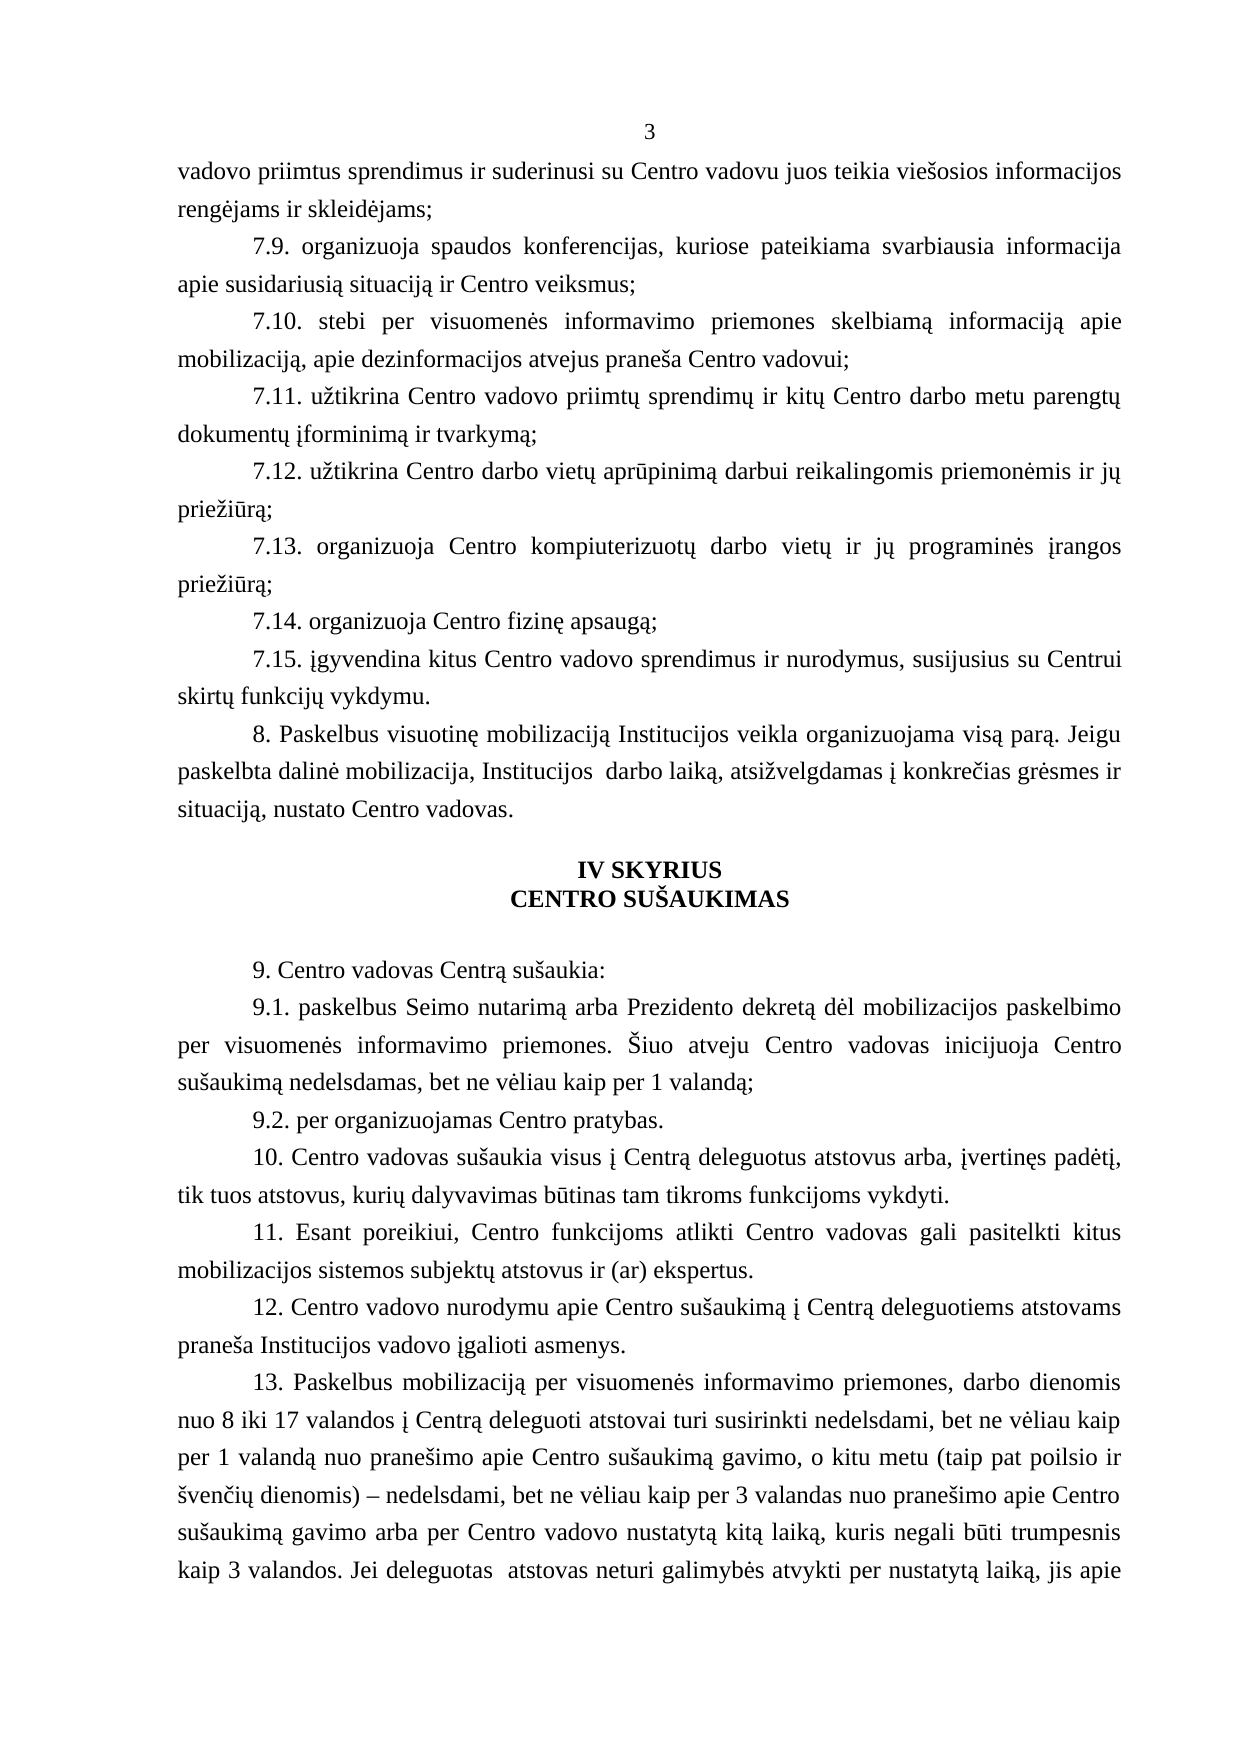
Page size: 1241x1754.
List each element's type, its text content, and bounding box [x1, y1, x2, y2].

text 12. Centro vadovo nurodymu apie Centro sušaukimą į Centrą deleguotiems atstovams praneša Institucijos vadovo įgalioti asmenys. [177, 1284, 1122, 1359]
text 10. Centro vadovas sušaukia visus į Centrą deleguotus atstovus arba, įvertinęs padėtį, tik tuos atstovus, kurių dalyvavimas būtinas tam tikroms funkcijoms vykdyti. [177, 1134, 1122, 1209]
text 7.10. stebi per visuomenės informavimo priemones skelbiamą informaciją apie mobilizaciją, apie dezinformacijos atvejus praneša Centro vadovui; [177, 298, 1122, 373]
text vadovo priimtus sprendimus ir suderinusi su Centro vadovu juos teikia viešosios informacijos rengėjams ir skleidėjams; [177, 148, 1122, 223]
text 9. Centro vadovas Centrą sušaukia: [177, 946, 1122, 984]
text 11. Esant poreikiui, Centro funkcijoms atlikti Centro vadovas gali pasitelkti kitus mobilizacijos sistemos subjektų atstovus ir (ar) ekspertus. [177, 1209, 1122, 1284]
text 7.9. organizuoja spaudos konferencijas, kuriose pateikiama svarbiausia informacija apie susidariusią situaciją ir Centro veiksmus; [177, 223, 1122, 298]
text 8. Paskelbus visuotinę mobilizaciją Institucijos veikla organizuojama visą parą. Jeigu paskelbta dalinė mobilizacija, Institucijos darbo laiką, atsižvelgdamas į konkrečias grėsmes ir situaciją, nustato Centro vadovas. [177, 710, 1122, 823]
text 13. Paskelbus mobilizaciją per visuomenės informavimo priemones, darbo dienomis nuo 8 iki 17 valandos į Centrą deleguoti atstovai turi susirinkti nedelsdami, bet ne vėliau kaip per 1 valandą nuo pranešimo apie Centro sušaukimą gavimo, o kitu metu (taip pat poilsio ir švenčių dienomis) – nedelsdami, bet ne vėliau kaip per 3 valandas nuo pranešimo apie Centro sušaukimą gavimo arba per Centro vadovo nustatytą kitą laiką, kuris negali būti trumpesnis kaip 3 valandos. Jei deleguotas atstovas neturi galimybės atvykti per nustatytą laiką, jis apie [177, 1359, 1122, 1584]
text 9.2. per organizuojamas Centro pratybas. [177, 1096, 1122, 1134]
text 7.15. įgyvendina kitus Centro vadovo sprendimus ir nurodymus, susijusius su Centrui skirtų funkcijų vykdymu. [177, 635, 1122, 710]
text 7.13. organizuoja Centro kompiuterizuotų darbo vietų ir jų programinės įrangos priežiūrą; [177, 523, 1122, 598]
text 7.11. užtikrina Centro vadovo priimtų sprendimų ir kitų Centro darbo metu parengtų dokumentų įforminimą ir tvarkymą; [177, 373, 1122, 448]
text 9.1. paskelbus Seimo nutarimą arba Prezidento dekretą dėl mobilizacijos paskelbimo per visuomenės informavimo priemones. Šiuo atveju Centro vadovas inicijuoja Centro sušaukimą nedelsdamas, bet ne vėliau kaip per 1 valandą; [177, 984, 1122, 1096]
text 7.12. užtikrina Centro darbo vietų aprūpinimą darbui reikalingomis priemonėmis ir jų priežiūrą; [177, 448, 1122, 523]
text CENTRO SUŠAUKIMAS [177, 884, 1122, 913]
text IV SKYRIUS [177, 856, 1122, 884]
text 7.14. organizuoja Centro fizinę apsaugą; [177, 598, 1122, 635]
